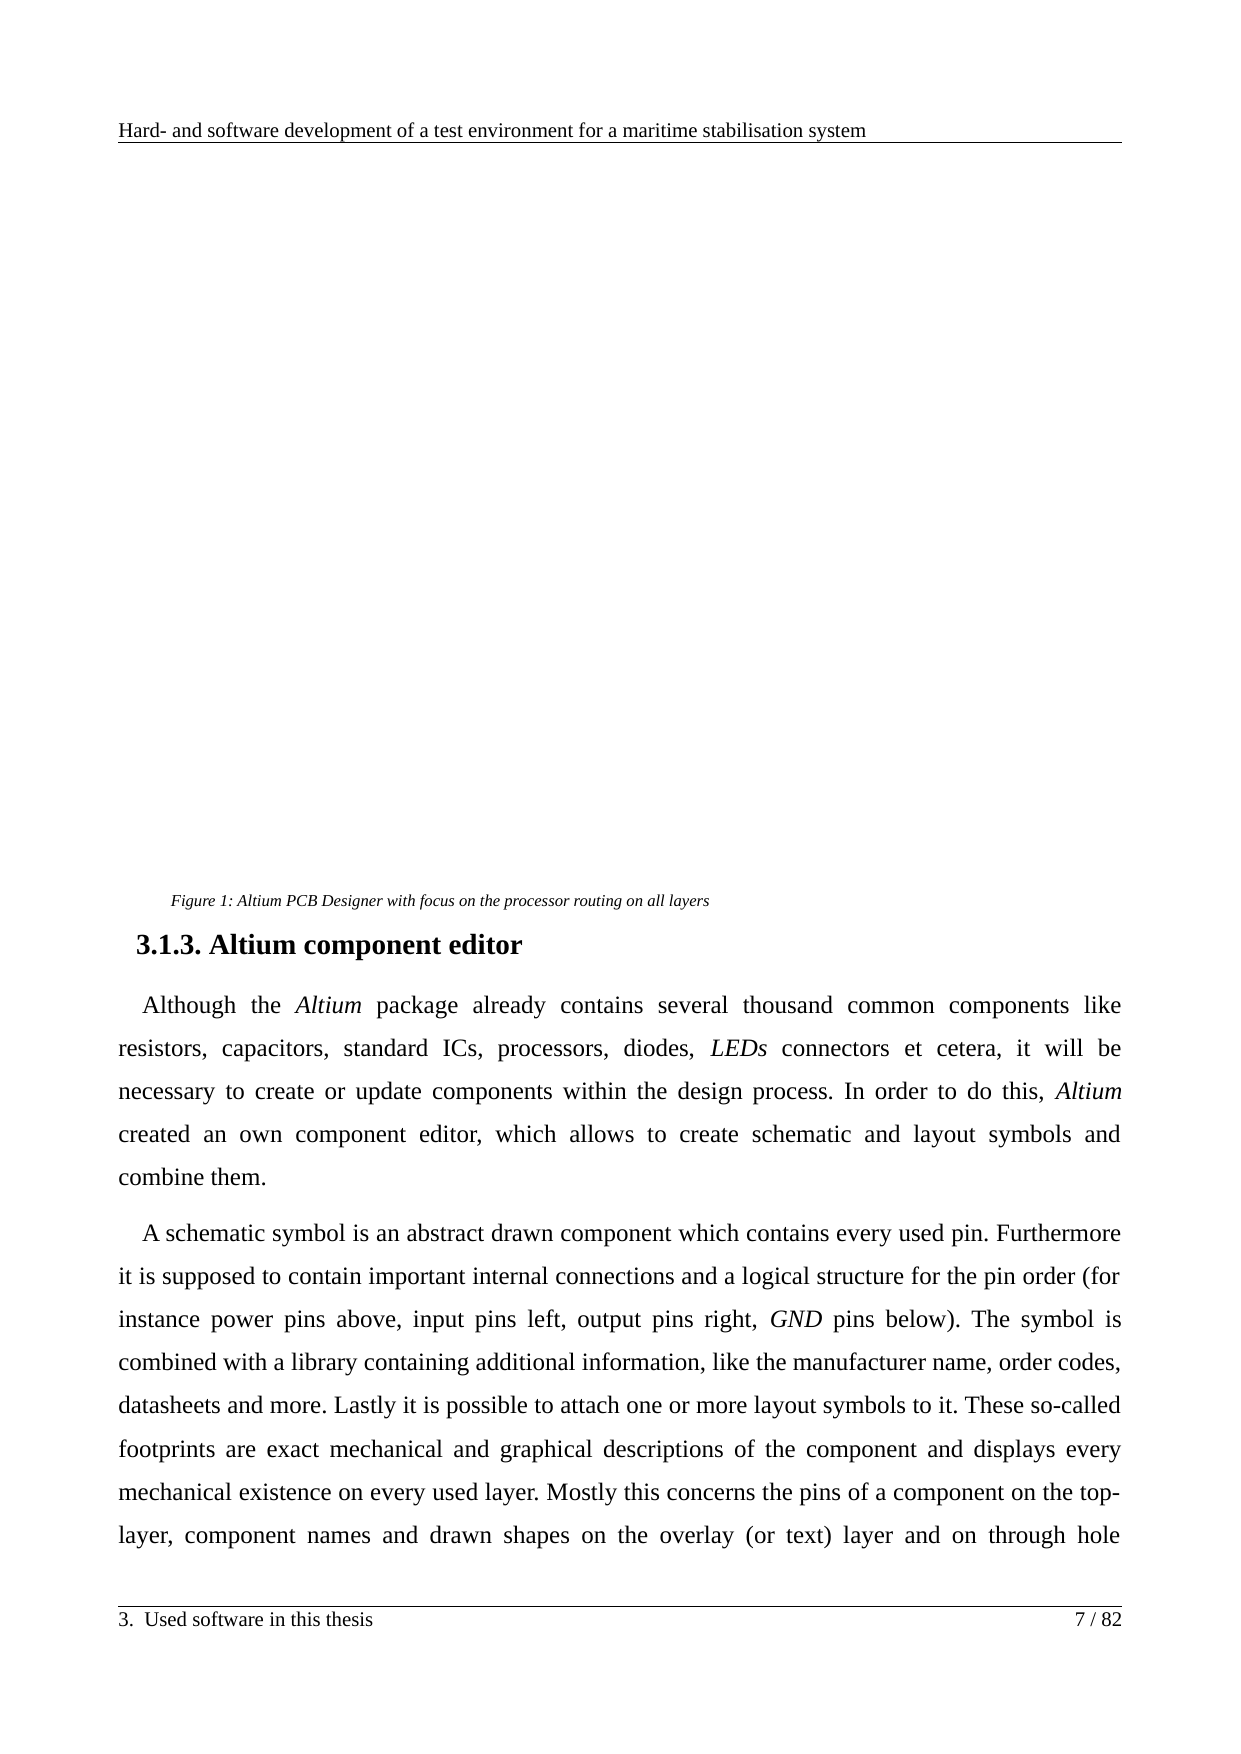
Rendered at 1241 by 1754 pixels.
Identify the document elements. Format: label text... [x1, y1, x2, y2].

text Figure 1: Altium PCB Designer with focus on the processor routing on all layers [171, 189, 1070, 910]
text Although the Altium package already contains several thousand common components like resistors, capacitors, standard ICs, processors, diodes, LEDs connectors et cetera, it will be necessary to create or update components within the design process. In order to do this, Altium created an own component editor, which allows to create schematic and layout symbols and combine them. [118, 990, 1122, 1191]
text A schematic symbol is an abstract drawn component which contains every used pin. Furthermore it is supposed to contain important internal connections and a logical structure for the pin order (for instance power pins above, input pins left, output pins right, GND pins below). The symbol is combined with a library containing additional information, like the manufacturer name, order codes, datasheets and more. Lastly it is possible to attach one or more layout symbols to it. These so-called footprints are exact mechanical and graphical descriptions of the component and displays every mechanical existence on every used layer. Mostly this concerns the pins of a component on the top-layer, component names and drawn shapes on the overlay (or text) layer and on through hole [118, 1218, 1122, 1549]
subtitle Altium component editor [118, 177, 1122, 961]
